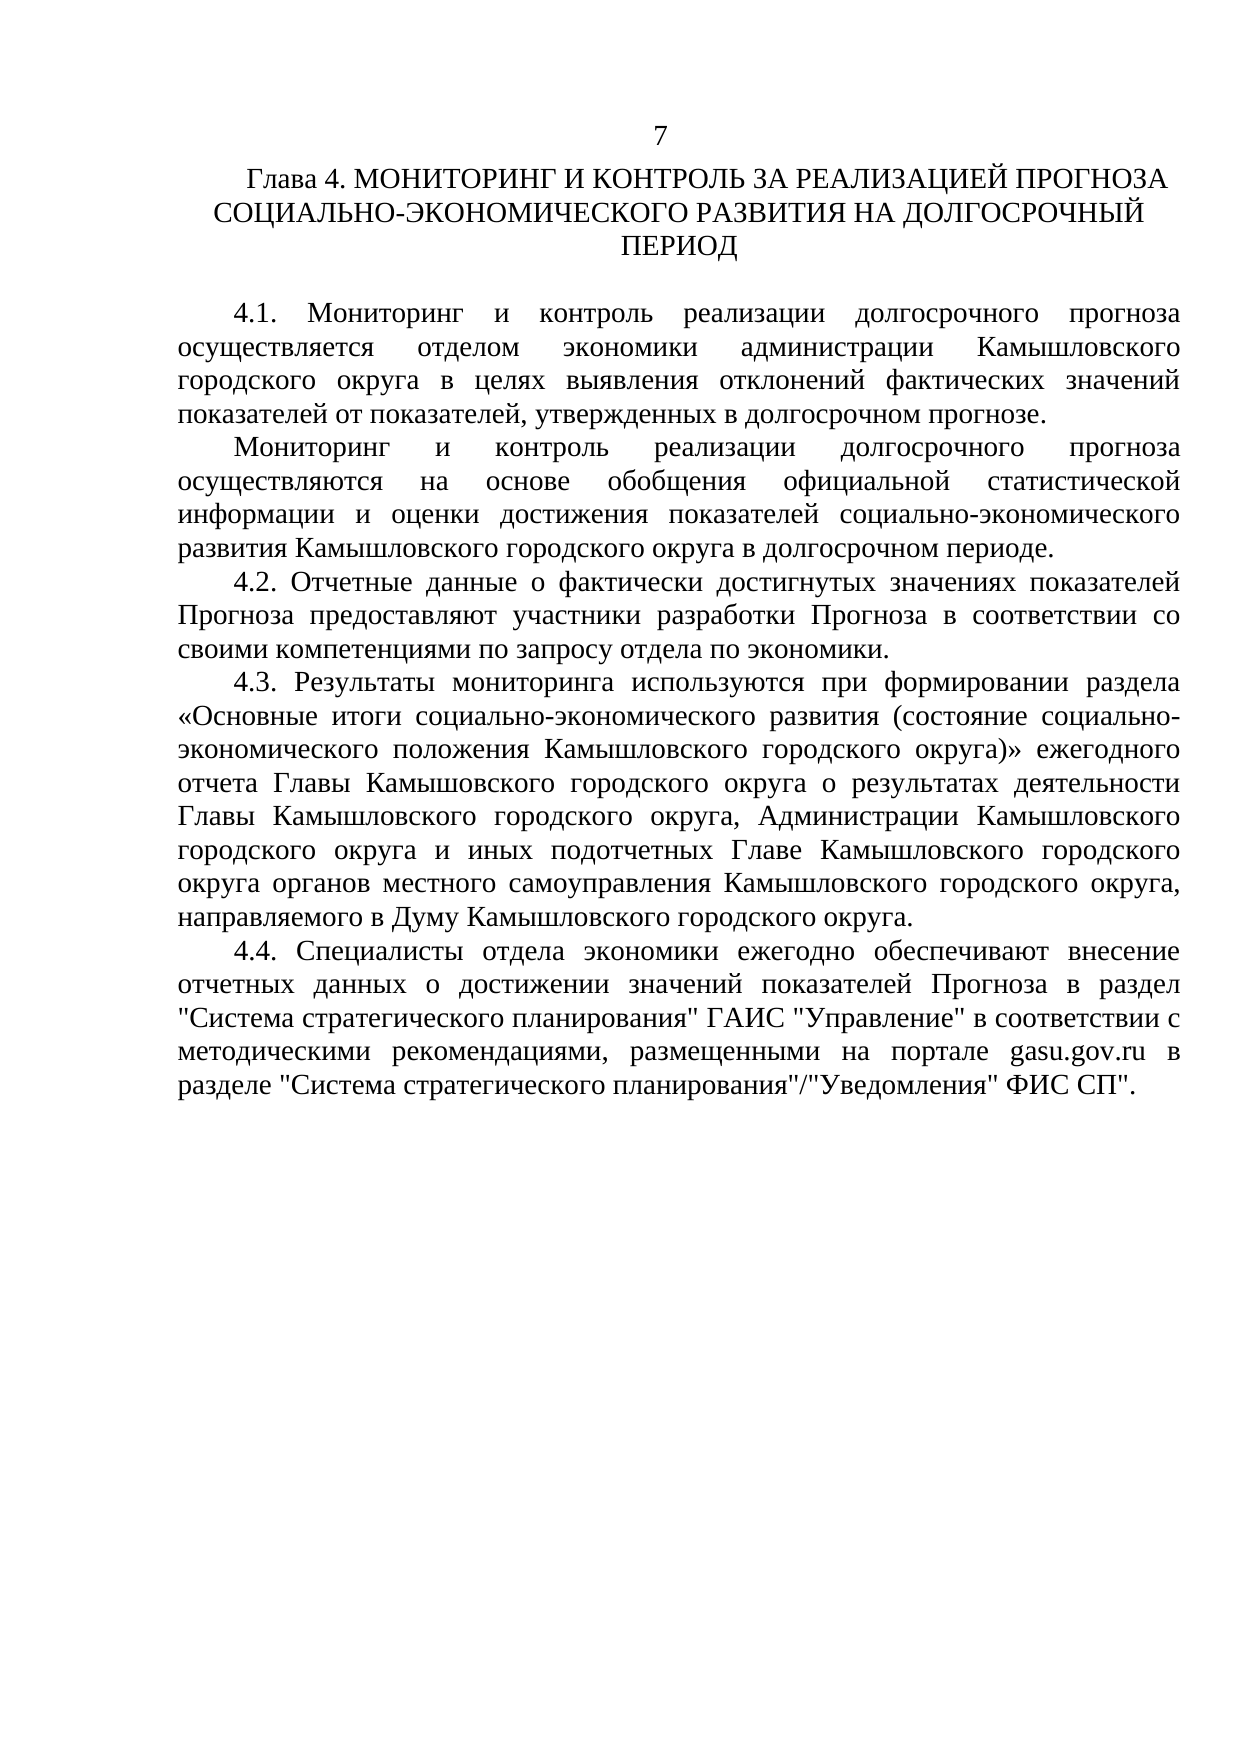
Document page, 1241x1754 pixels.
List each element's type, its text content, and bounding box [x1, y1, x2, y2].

text 4.4. Специалисты отдела экономики ежегодно обеспечивают внесение отчетных данных о достижении значений показателей Прогноза в раздел "Система стратегического планирования" ГАИС "Управление" в соответствии с методическими рекомендациями, размещенными на портале gasu.gov.ru в разделе "Система стратегического планирования"/"Уведомления" ФИС СП". [177, 933, 1181, 1100]
text Мониторинг и контроль реализации долгосрочного прогноза осуществляются на основе обобщения официальной статистической информации и оценки достижения показателей социально-экономического развития Камышловского городского округа в долгосрочном периоде. [177, 429, 1181, 564]
text 4.3. Результаты мониторинга используются при формировании раздела «Основные итоги социально-экономического развития (состояние социально-экономического положения Камышловского городского округа)» ежегодного отчета Главы Камышовского городского округа о результатах деятельности Главы Камышловского городского округа, Администрации Камышловского городского округа и иных подотчетных Главе Камышловского городского округа органов местного самоуправления Камышловского городского округа, направляемого в Думу Камышловского городского округа. [177, 664, 1181, 933]
text Глава 4. МОНИТОРИНГ И КОНТРОЛЬ ЗА РЕАЛИЗАЦИЕЙ ПРОГНОЗА СОЦИАЛЬНО-ЭКОНОМИЧЕСКОГО РАЗВИТИЯ НА ДОЛГОСРОЧНЫЙ ПЕРИОД [177, 161, 1181, 262]
text 4.1. Мониторинг и контроль реализации долгосрочного прогноза осуществляется отделом экономики администрации Камышловского городского округа в целях выявления отклонений фактических значений показателей от показателей, утвержденных в долгосрочном прогнозе. [177, 295, 1181, 429]
text 4.2. Отчетные данные о фактически достигнутых значениях показателей Прогноза предоставляют участники разработки Прогноза в соответствии со своими компетенциями по запросу отдела по экономики. [177, 564, 1181, 664]
